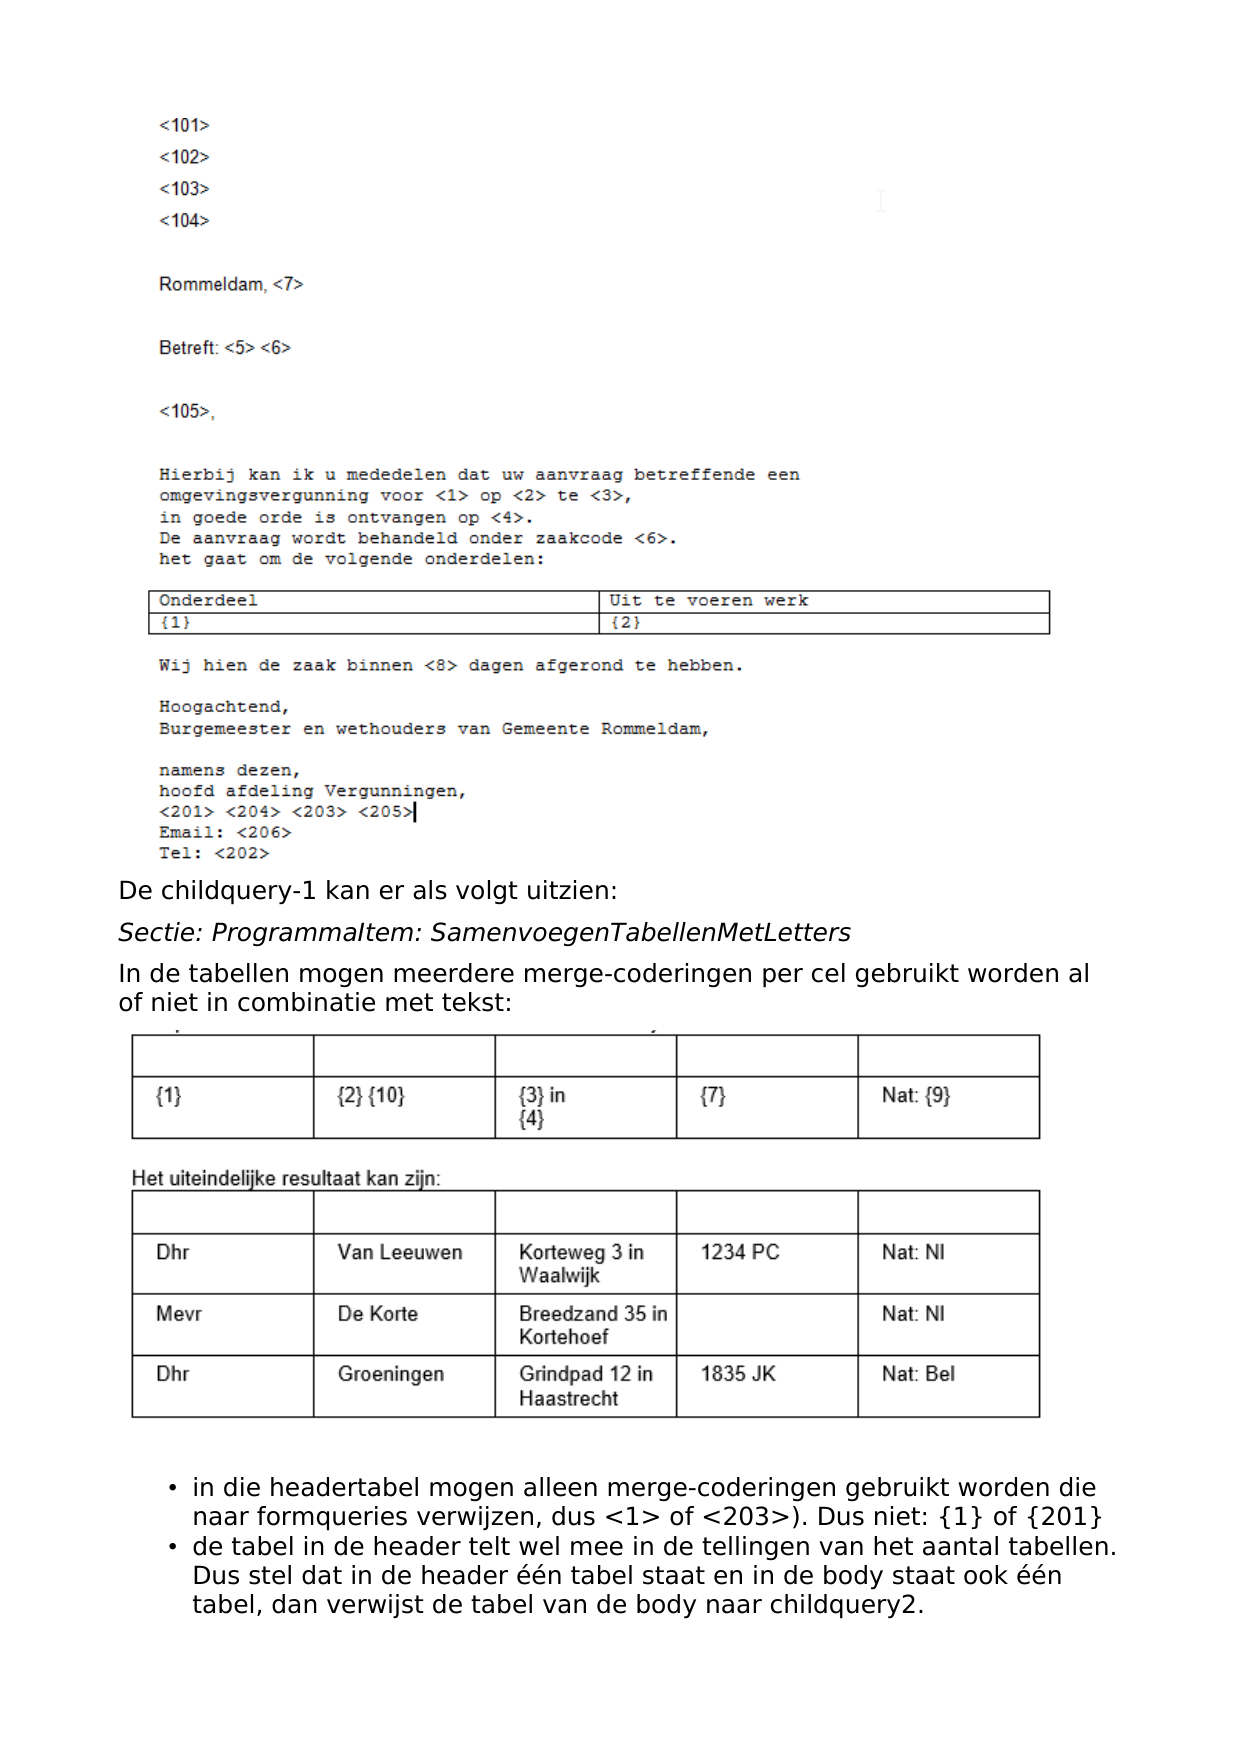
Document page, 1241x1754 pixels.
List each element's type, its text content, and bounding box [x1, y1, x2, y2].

picture [118, 118, 1056, 864]
list in die headertabel mogen alleen merge-coderingen gebruikt worden die naar formqueries verwijzen, dus <1> of <203>). Dus niet: {1} of {201} [177, 1473, 1122, 1532]
picture [118, 1030, 1056, 1432]
text De childquery-1 kan er als volgt uitzien: [118, 876, 1122, 905]
list de tabel in de header telt wel mee in de tellingen van het aantal tabellen. Dus stel dat in de header één tabel staat en in de body staat ook één tabel, dan verwijst de tabel van de body naar childquery2. [177, 1532, 1122, 1619]
text Sectie: ProgrammaItem: SamenvoegenTabellenMetLetters [118, 918, 1122, 947]
text In de tabellen mogen meerdere merge-coderingen per cel gebruikt worden al of niet in combinatie met tekst: [118, 959, 1122, 1018]
